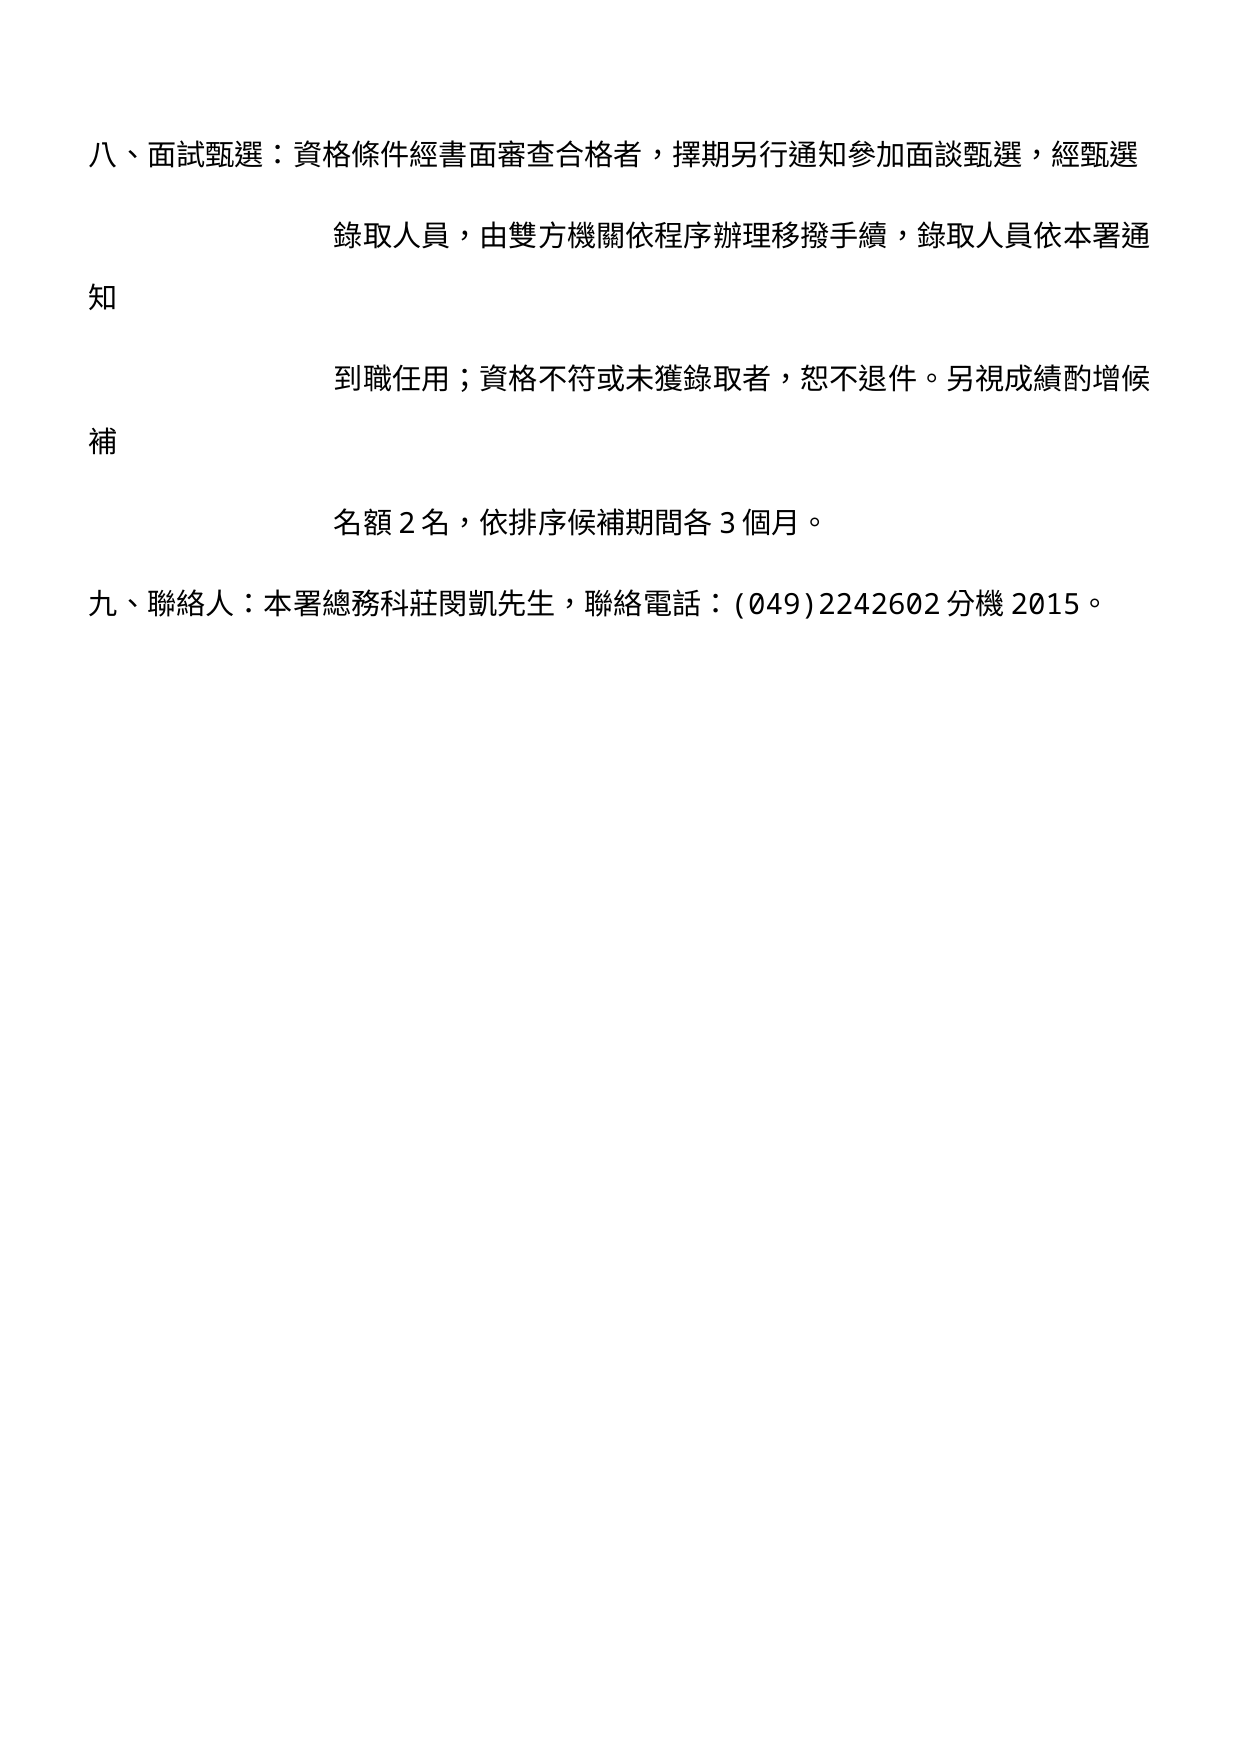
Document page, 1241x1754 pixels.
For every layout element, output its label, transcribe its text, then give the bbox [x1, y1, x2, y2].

text 名額2名，依排序候補期間各3個月。 [89, 479, 1152, 542]
text 到職任用；資格不符或未獲錄取者，恕不退件。另視成績酌增候補 [89, 336, 1152, 461]
text 九、聯絡人：本署總務科莊閔凱先生，聯絡電話：(049)2242602分機2015。 [89, 561, 1152, 623]
text 錄取人員，由雙方機關依程序辦理移撥手續，錄取人員依本署通知 [89, 192, 1152, 317]
text 八、面試甄選：資格條件經書面審查合格者，擇期另行通知參加面談甄選，經甄選 [89, 111, 1152, 173]
